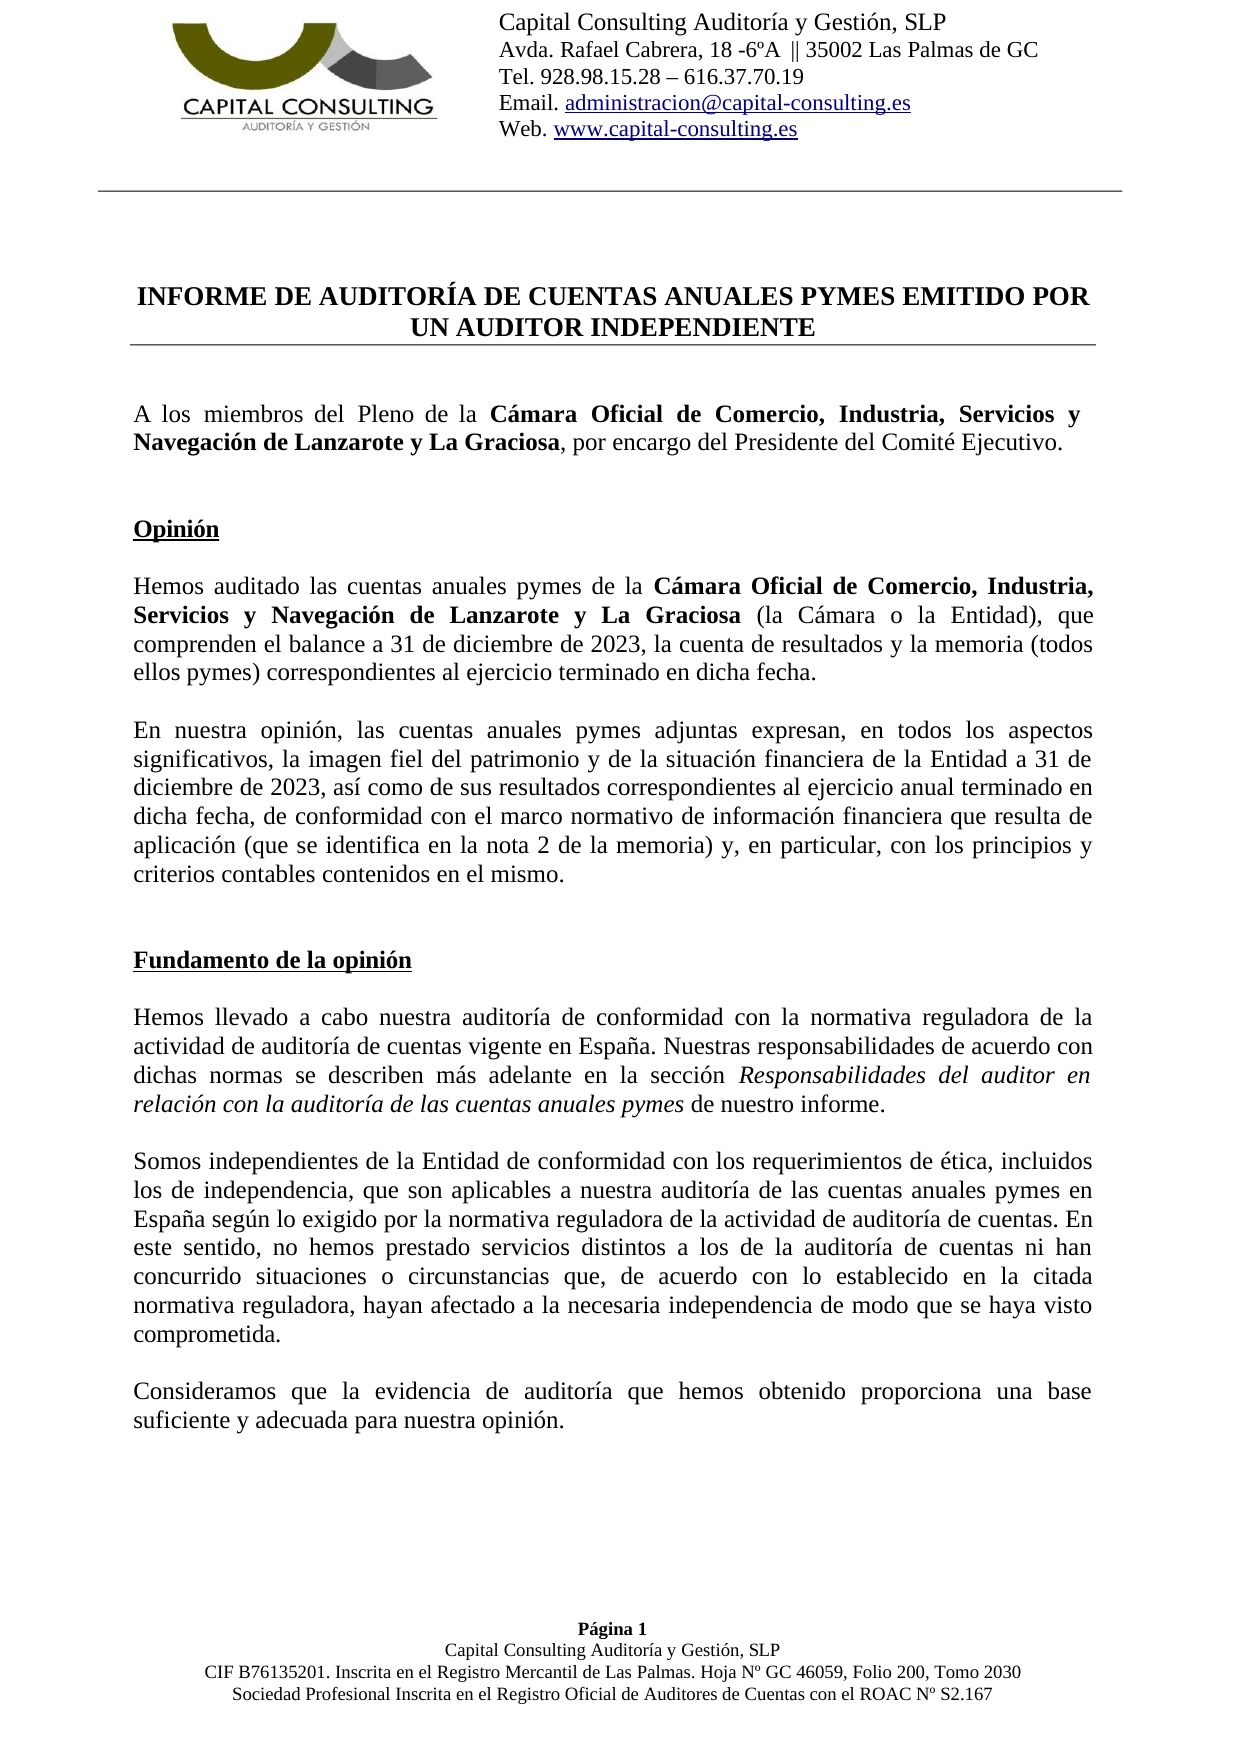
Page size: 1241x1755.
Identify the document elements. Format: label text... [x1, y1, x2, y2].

text Capital Consulting Auditoría y Gestión, SLP [498, 7, 1182, 36]
text A los miembros del Pleno de la Cámara Oficial de Comercio, Industria, Servicios y Navegación de Lanzarote y La Graciosa, por encargo del Presidente del Comité Ejecutivo. [133, 399, 1182, 456]
subtitle Fundamento de la opinión [133, 946, 1182, 974]
text Hemos llevado a cabo nuestra auditoría de conformidad con la normativa reguladora de la actividad de auditoría de cuentas vigente en España. Nuestras responsabilidades de acuerdo con dichas normas se describen más adelante en la sección Responsabilidades del auditor en relación con la auditoría de las cuentas anuales pymes de nuestro informe. [133, 1002, 1093, 1117]
text Somos independientes de la Entidad de conformidad con los requerimientos de ética, incluidos los de independencia, que son aplicables a nuestra auditoría de las cuentas anuales pymes en España según lo exigido por la normativa reguladora de la actividad de auditoría de cuentas. En este sentido, no hemos prestado servicios distintos a los de la auditoría de cuentas ni han concurrido situaciones o circunstancias que, de acuerdo con lo establecido en la citada normativa reguladora, hayan afectado a la necesaria independencia de modo que se haya visto comprometida. [133, 1146, 1093, 1347]
text En nuestra opinión, las cuentas anuales pymes adjuntas expresan, en todos los aspectos significativos, la imagen fiel del patrimonio y de la situación financiera de la Entidad a 31 de diciembre de 2023, así como de sus resultados correspondientes al ejercicio anual terminado en dicha fecha, de conformidad con el marco normativo de información financiera que resulta de aplicación (que se identifica en la nota 2 de la memoria) y, en particular, con los principios y criterios contables contenidos en el mismo. [133, 715, 1094, 887]
text Email. administracion@capital-consulting.es Web. www.capital-consulting.es [498, 89, 957, 142]
text Avda. Rafael Cabrera, 18 -6ºA || 35002 Las Palmas de GC Tel. 928.98.15.28 – 616.37.70.19 [498, 36, 1069, 89]
text Hemos auditado las cuentas anuales pymes de la Cámara Oficial de Comercio, Industria, Servicios y Navegación de Lanzarote y La Graciosa (la Cámara o la Entidad), que comprenden el balance a 31 de diciembre de 2023, la cuenta de resultados y la memoria (todos ellos pymes) correspondientes al ejercicio terminado en dicha fecha. [133, 571, 1094, 686]
text INFORME DE AUDITORÍA DE CUENTAS ANUALES PYMES EMITIDO POR UN AUDITOR INDEPENDIENTE [137, 280, 1089, 342]
text Consideramos que la evidencia de auditoría que hemos obtenido proporciona una base suficiente y adecuada para nuestra opinión. [133, 1376, 1093, 1434]
subtitle Opinión [133, 514, 1182, 543]
